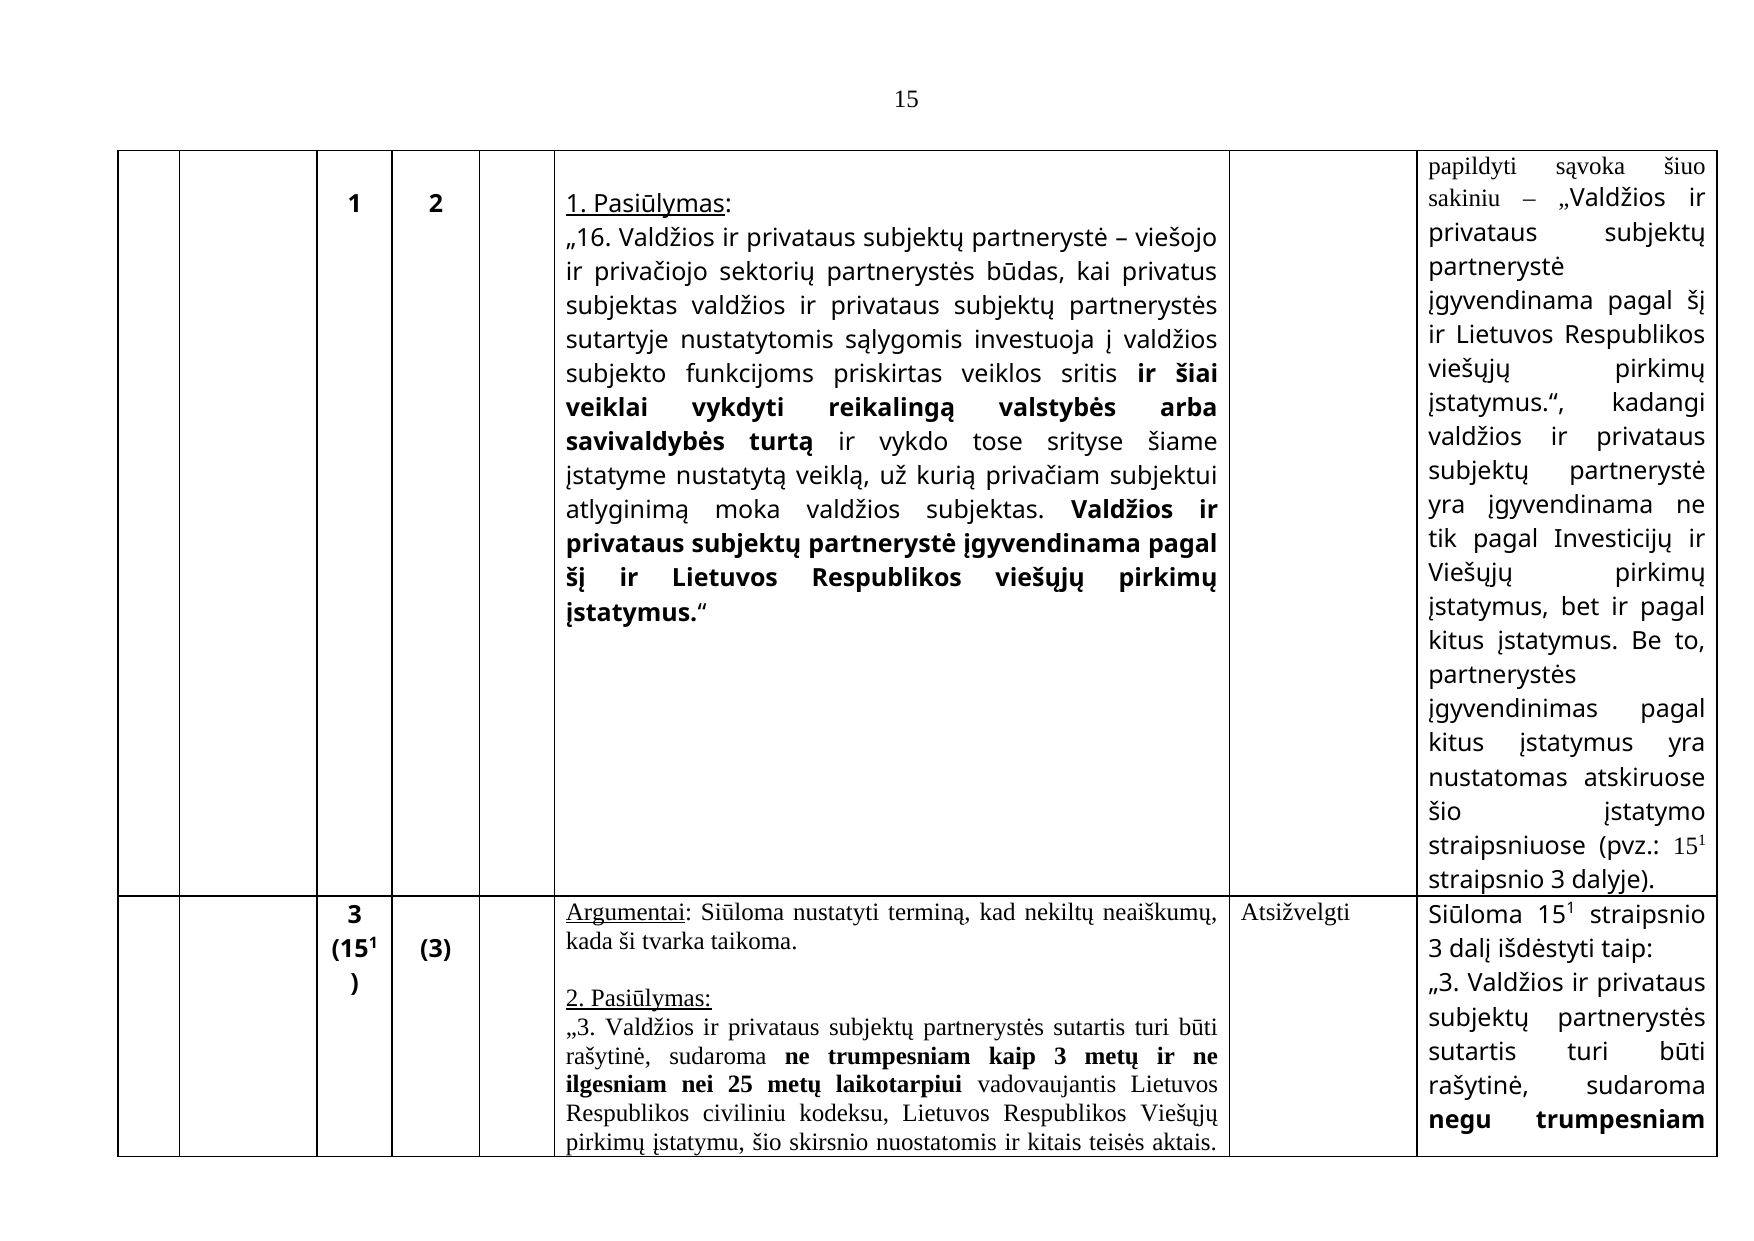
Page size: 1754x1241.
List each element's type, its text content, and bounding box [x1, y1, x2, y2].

table_cell [180, 151, 316, 895]
table_cell 1 [318, 151, 391, 895]
table_cell Siūloma 151 straipsnio 3 dalį išdėstyti taip: „3. Valdžios ir privataus subjektų partnerystės sutartis turi būti rašytinė, sudaroma negu trumpesniam [1418, 897, 1716, 1156]
table_cell [119, 897, 179, 1156]
table_cell papildyti sąvoka šiuo sakiniu – „Valdžios ir privataus subjektų partnerystė įgyvendinama pagal šį ir Lietuvos Respublikos viešųjų pirkimų įstatymus.“, kadangi valdžios ir privataus subjektų partnerystė yra įgyvendinama ne tik pagal Investicijų ir Viešųjų pirkimų įstatymus, bet ir pagal kitus įstatymus. Be to, partnerystės įgyvendinimas pagal kitus įstatymus yra nustatomas atskiruose šio įstatymo straipsniuose (pvz.: 151 straipsnio 3 dalyje). [1418, 151, 1716, 895]
table_cell [1230, 151, 1416, 895]
table_cell [480, 151, 554, 895]
table_cell 2 [393, 151, 479, 895]
table_cell (3) [393, 897, 479, 1156]
table_cell 1. Pasiūlymas: „16. Valdžios ir privataus subjektų partnerystė – viešojo ir privačiojo sektorių partnerystės būdas, kai privatus subjektas valdžios ir privataus subjektų partnerystės sutartyje nustatytomis sąlygomis investuoja į valdžios subjekto funkcijoms priskirtas veiklos sritis ir šiai veiklai vykdyti reikalingą valstybės arba savivaldybės turtą ir vykdo tose srityse šiame įstatyme nustatytą veiklą, už kurią privačiam subjektui atlyginimą moka valdžios subjektas. Valdžios ir privataus subjektų partnerystė įgyvendinama pagal šį ir Lietuvos Respublikos viešųjų pirkimų įstatymus.“ [555, 151, 1229, 895]
table_cell [480, 897, 554, 1156]
table_cell Argumentai: Siūloma nustatyti terminą, kad nekiltų neaiškumų, kada ši tvarka taikoma. 2. Pasiūlymas: „3. Valdžios ir privataus subjektų partnerystės sutartis turi būti rašytinė, sudaroma ne trumpesniam kaip 3 metų ir ne ilgesniam nei 25 metų laikotarpiui vadovaujantis Lietuvos Respublikos civiliniu kodeksu, Lietuvos Respublikos Viešųjų pirkimų įstatymu, šio skirsnio nuostatomis ir kitais teisės aktais. [555, 897, 1229, 1156]
table_cell [180, 897, 316, 1156]
table_cell [119, 151, 179, 895]
table_cell 3 (151) [318, 897, 391, 1156]
table_cell Atsižvelgti [1230, 897, 1416, 1156]
